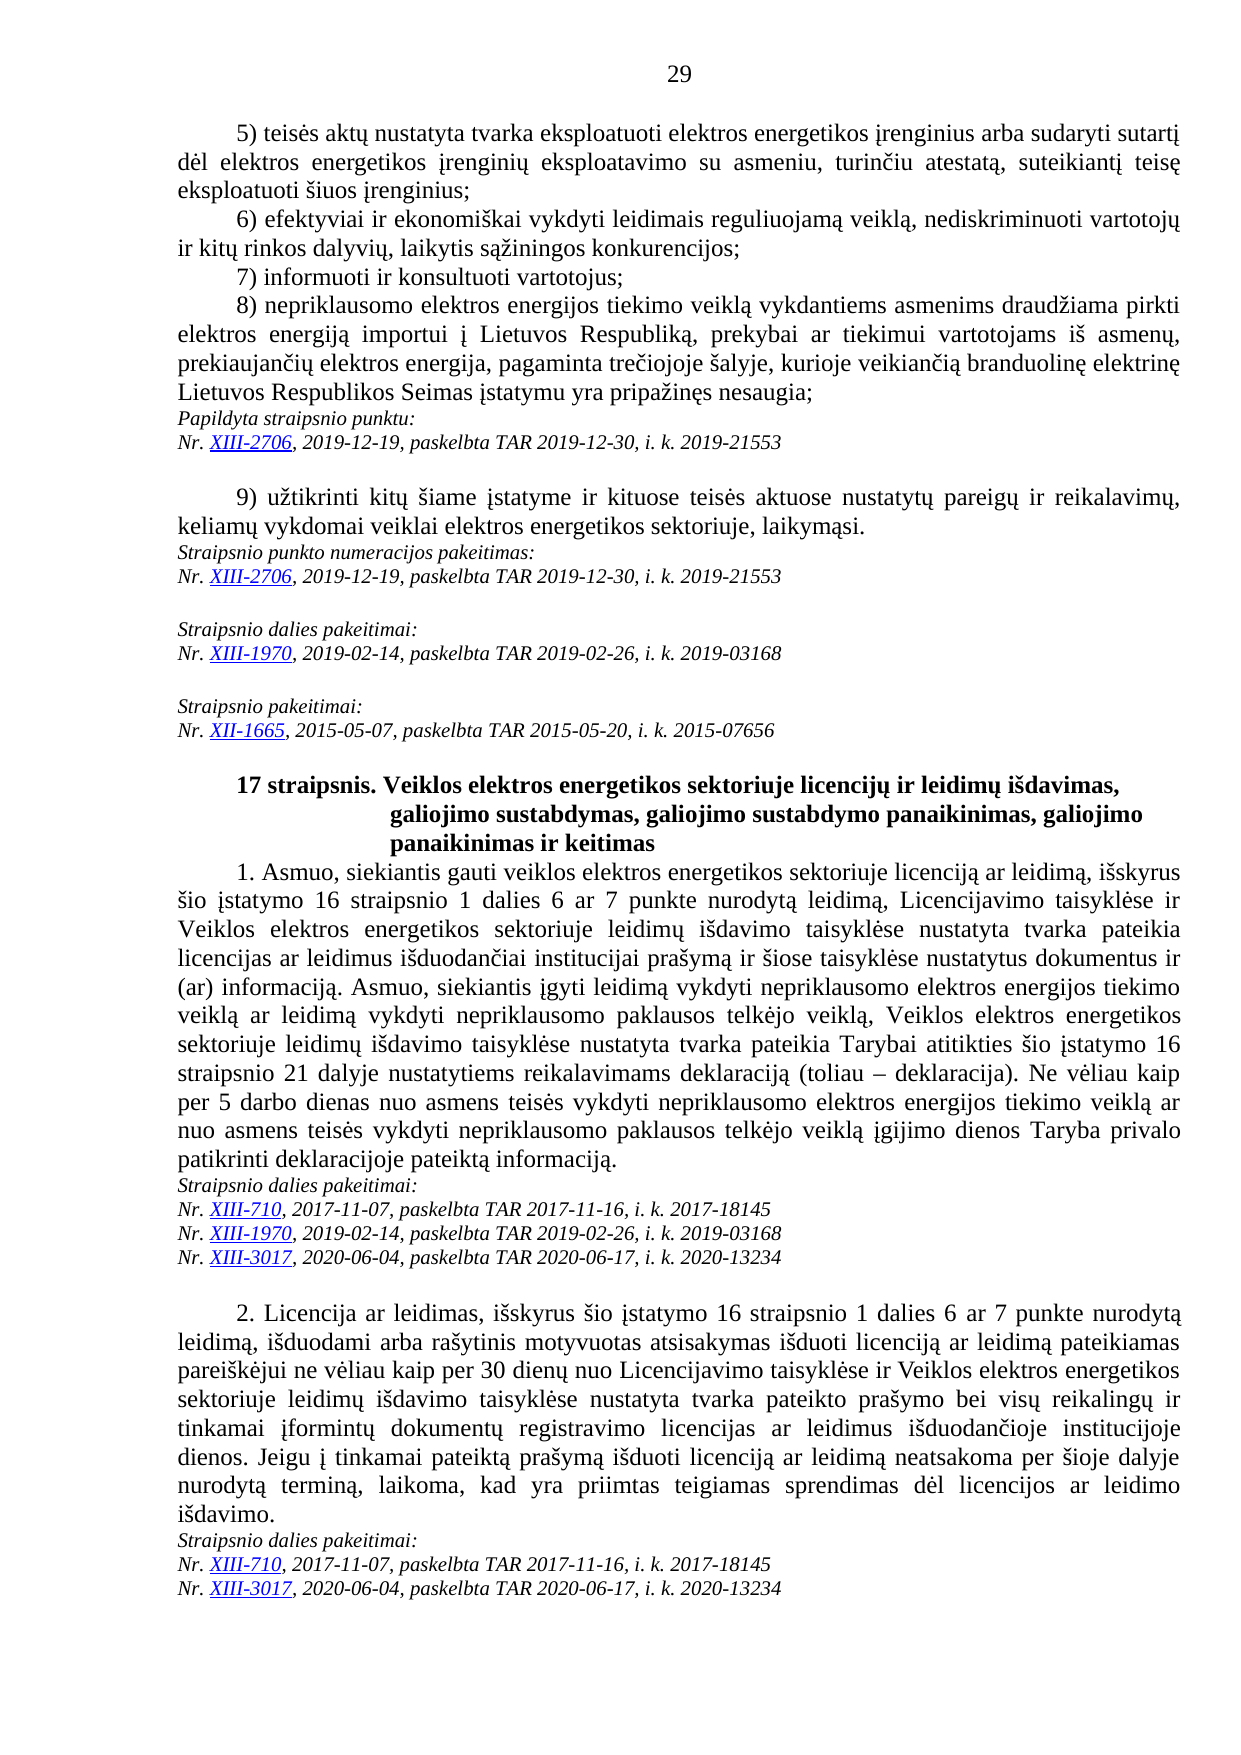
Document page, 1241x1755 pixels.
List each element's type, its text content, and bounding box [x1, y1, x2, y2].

text Nr. XII-1665, 2015-05-07, paskelbta TAR 2015-05-20, i. k. 2015-07656 [177, 718, 1181, 742]
text Nr. XIII-710, 2017-11-07, paskelbta TAR 2017-11-16, i. k. 2017-18145 [177, 1552, 1181, 1576]
text Papildyta straipsnio punktu: [177, 406, 1181, 430]
text 2. Licencija ar leidimas, išskyrus šio įstatymo 16 straipsnio 1 dalies 6 ar 7 punkte nurodytą leidimą, išduodami arba rašytinis motyvuotas atsisakymas išduoti licenciją ar leidimą pateikiamas pareiškėjui ne vėliau kaip per 30 dienų nuo Licencijavimo taisyklėse ir Veiklos elektros energetikos sektoriuje leidimų išdavimo taisyklėse nustatyta tvarka pateikto prašymo bei visų reikalingų ir tinkamai įformintų dokumentų registravimo licencijas ar leidimus išduodančioje institucijoje dienos. Jeigu į tinkamai pateiktą prašymą išduoti licenciją ar leidimą neatsakoma per šioje dalyje nurodytą terminą, laikoma, kad yra priimtas teigiamas sprendimas dėl licencijos ar leidimo išdavimo. [177, 1298, 1181, 1528]
text 8) nepriklausomo elektros energijos tiekimo veiklą vykdantiems asmenims draudžiama pirkti elektros energiją importui į Lietuvos Respubliką, prekybai ar tiekimui vartotojams iš asmenų, prekiaujančių elektros energija, pagaminta trečiojoje šalyje, kurioje veikiančią branduolinę elektrinę Lietuvos Respublikos Seimas įstatymu yra pripažinęs nesaugia; [177, 291, 1181, 406]
text 1. Asmuo, siekiantis gauti veiklos elektros energetikos sektoriuje licenciją ar leidimą, išskyrus šio įstatymo 16 straipsnio 1 dalies 6 ar 7 punkte nurodytą leidimą, Licencijavimo taisyklėse ir Veiklos elektros energetikos sektoriuje leidimų išdavimo taisyklėse nustatyta tvarka pateikia licencijas ar leidimus išduodančiai institucijai prašymą ir šiose taisyklėse nustatytus dokumentus ir (ar) informaciją. Asmuo, siekiantis įgyti leidimą vykdyti nepriklausomo elektros energijos tiekimo veiklą ar leidimą vykdyti nepriklausomo paklausos telkėjo veiklą, Veiklos elektros energetikos sektoriuje leidimų išdavimo taisyklėse nustatyta tvarka pateikia Tarybai atitikties šio įstatymo 16 straipsnio 21 dalyje nustatytiems reikalavimams deklaraciją (toliau – deklaracija). Ne vėliau kaip per 5 darbo dienas nuo asmens teisės vykdyti nepriklausomo elektros energijos tiekimo veiklą ar nuo asmens teisės vykdyti nepriklausomo paklausos telkėjo veiklą įgijimo dienos Taryba privalo patikrinti deklaracijoje pateiktą informaciją. [177, 857, 1181, 1173]
text Nr. XIII-710, 2017-11-07, paskelbta TAR 2017-11-16, i. k. 2017-18145 [177, 1197, 1181, 1221]
text Straipsnio dalies pakeitimai: [177, 1528, 1181, 1552]
text 17 straipsnis. Veiklos elektros energetikos sektoriuje licencijų ir leidimų išdavimas, galiojimo sustabdymas, galiojimo sustabdymo panaikinimas, galiojimo panaikinimas ir keitimas [236, 771, 1181, 857]
text 6) efektyviai ir ekonomiškai vykdyti leidimais reguliuojamą veiklą, nediskriminuoti vartotojų ir kitų rinkos dalyvių, laikytis sąžiningos konkurencijos; [177, 204, 1181, 262]
text Nr. XIII-2706, 2019-12-19, paskelbta TAR 2019-12-30, i. k. 2019-21553 [177, 430, 1181, 454]
text 9) užtikrinti kitų šiame įstatyme ir kituose teisės aktuose nustatytų pareigų ir reikalavimų, keliamų vykdomai veiklai elektros energetikos sektoriuje, laikymąsi. [177, 482, 1181, 540]
text 7) informuoti ir konsultuoti vartotojus; [177, 262, 1181, 291]
text Nr. XIII-1970, 2019-02-14, paskelbta TAR 2019-02-26, i. k. 2019-03168 [177, 1221, 1181, 1245]
text Straipsnio dalies pakeitimai: [177, 1173, 1181, 1197]
text Nr. XIII-2706, 2019-12-19, paskelbta TAR 2019-12-30, i. k. 2019-21553 [177, 564, 1181, 588]
text Nr. XIII-3017, 2020-06-04, paskelbta TAR 2020-06-17, i. k. 2020-13234 [177, 1245, 1181, 1269]
text 5) teisės aktų nustatyta tvarka eksploatuoti elektros energetikos įrenginius arba sudaryti sutartį dėl elektros energetikos įrenginių eksploatavimo su asmeniu, turinčiu atestatą, suteikiantį teisę eksploatuoti šiuos įrenginius; [177, 118, 1181, 204]
text Straipsnio dalies pakeitimai: [177, 617, 1181, 641]
text Nr. XIII-3017, 2020-06-04, paskelbta TAR 2020-06-17, i. k. 2020-13234 [177, 1576, 1181, 1600]
text Straipsnio punkto numeracijos pakeitimas: [177, 540, 1181, 564]
text Nr. XIII-1970, 2019-02-14, paskelbta TAR 2019-02-26, i. k. 2019-03168 [177, 641, 1181, 665]
text Straipsnio pakeitimai: [177, 694, 1181, 718]
